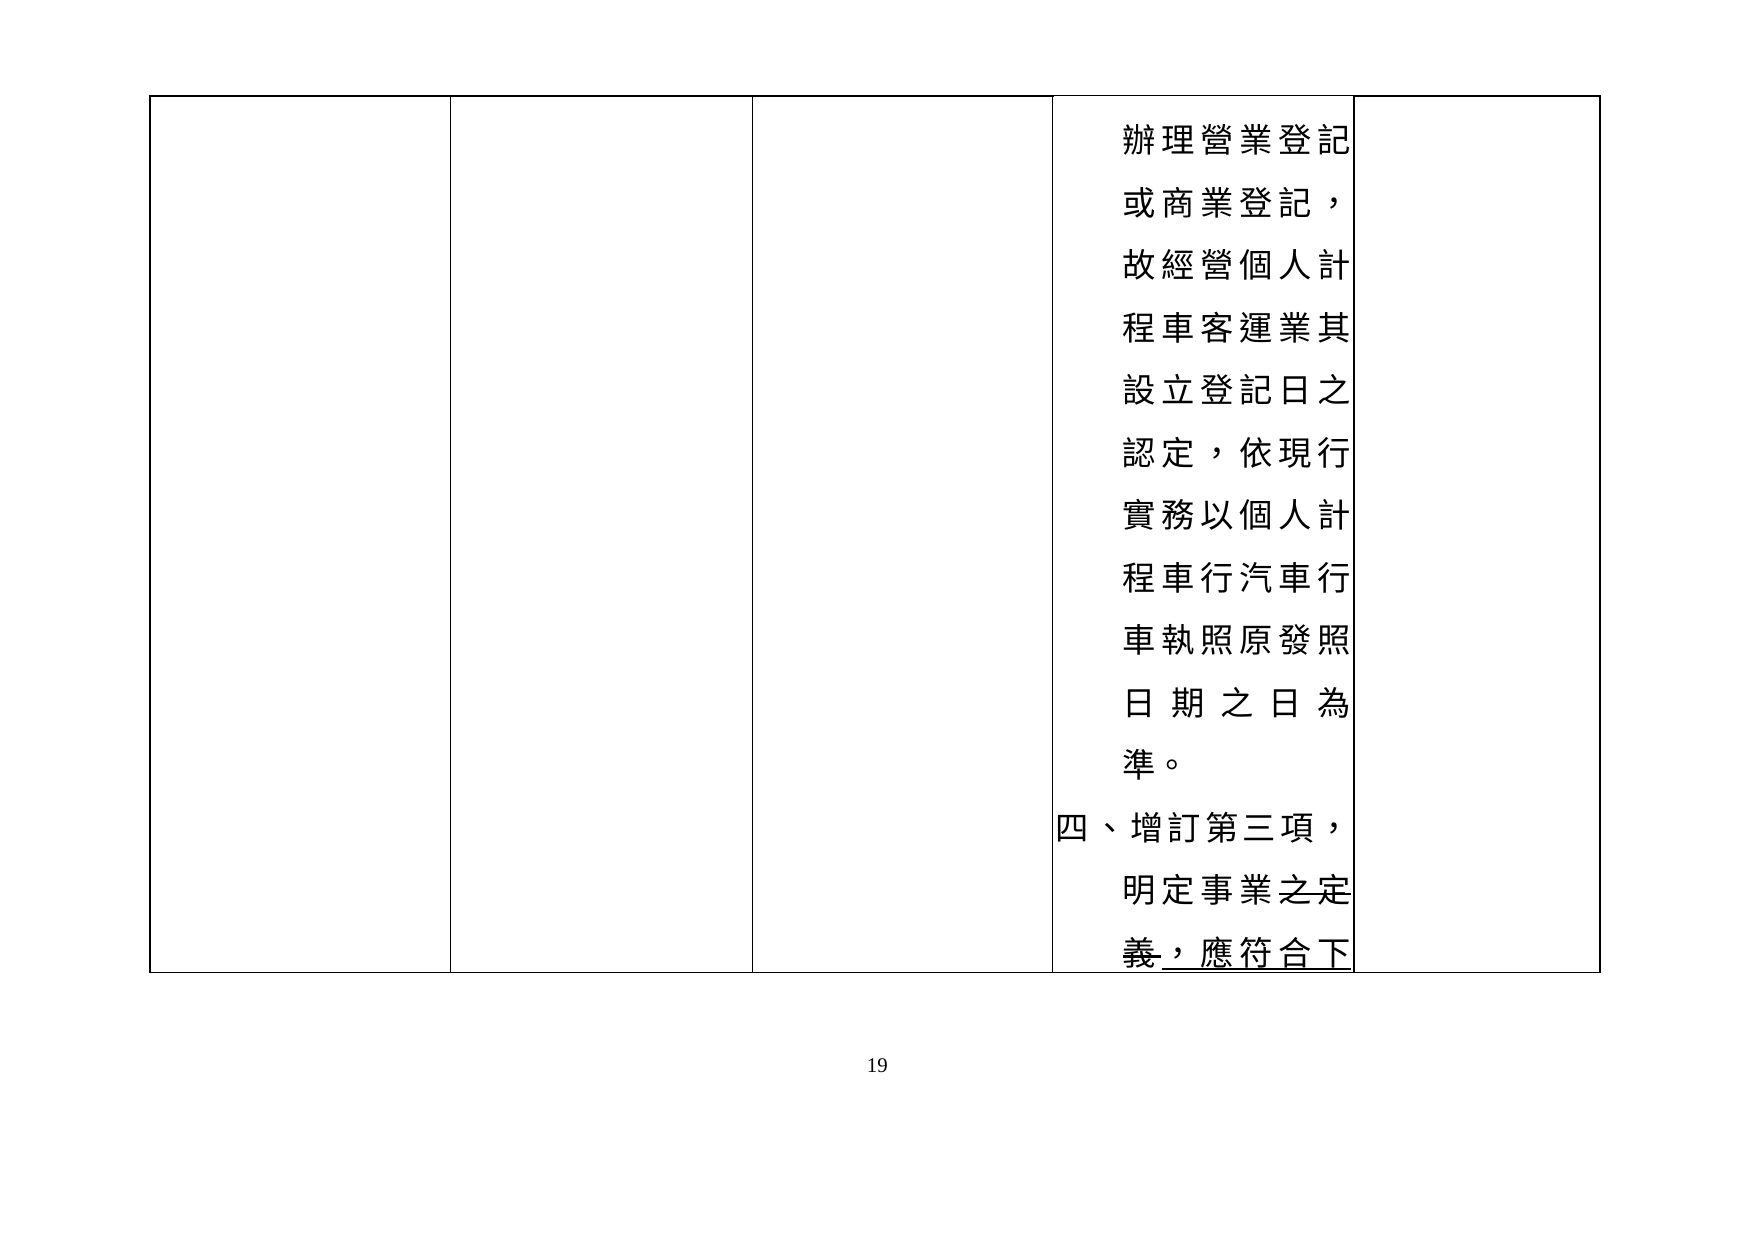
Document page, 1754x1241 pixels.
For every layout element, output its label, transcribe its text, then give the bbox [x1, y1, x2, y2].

table_cell [753, 97, 1052, 972]
table_cell 第三條 本辦法之用詞定義如下： 一、新創事業：指申請人有意創業但尚未依法完成設立登記之事業。 二、經營事業：指經營依法完成設立登記之事業。 前項第二款所稱事業，指符合下列條件之一者： 依法完成公司登記之有限公司或商業登記之商業。但所營業務需經目的事業主管機關許可者，應取得許可。 取得個人計程車行汽車行車執照之個人計程車客運業。 托嬰中心、幼兒園、兒童課後照顧服務中心、短期補習班或其他經許可設立之事業。 前項第二款之設立登記日為行車執照原發照日期。 [151, 97, 450, 972]
table_cell 第三條 本辦法之用詞定義如下： 一、新創事業：指申請人有意創業但尚未依法完成設立登記之事業。 二、經營事業：指依法完成設立登記之事業。 前項各款設立登記，屬經營個人計程車客運業者，以個人計程車行汽車行車執照原發照日期為認定依據。 第一項所稱事業，指符合下列條件之一者： 依法完成公司登記之有限公司或商業登記。 托嬰中心、幼兒園、兒童課後照顧服務中心、短期補習班或其他經許可設立之事業。 [451, 97, 752, 972]
table_cell [1355, 97, 1599, 972]
table_cell 辦理營業登記或商業登記，故經營個人計程車客運業其設立登記日之認定，依現行實務以個人計程車行汽車行車執照原發照日期之日為準。 四、增訂第三項，明定事業之定義，應符合下 [1053, 96, 1353, 972]
